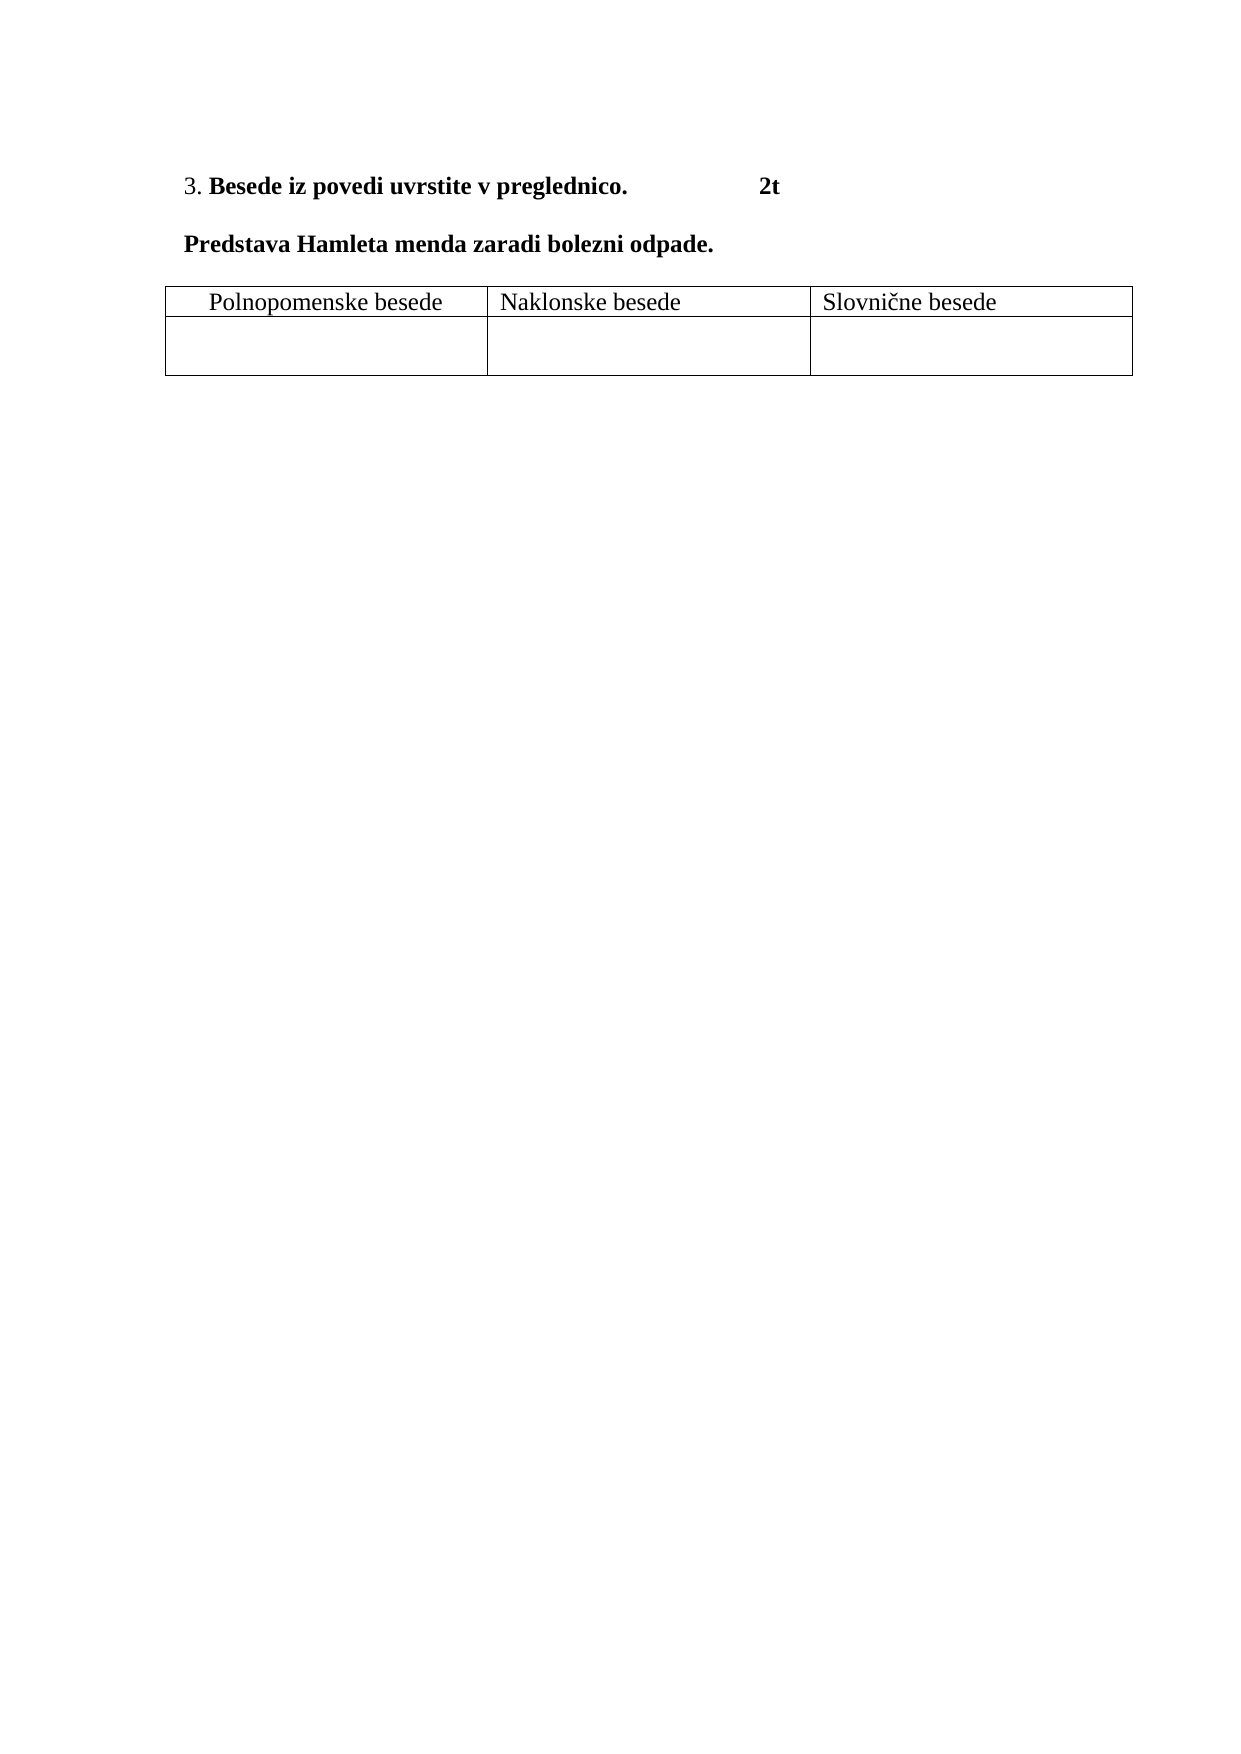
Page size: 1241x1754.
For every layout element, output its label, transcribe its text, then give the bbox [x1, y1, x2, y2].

table_cell [166, 317, 487, 374]
table_cell [488, 317, 810, 374]
table_header Naklonske besede [488, 287, 810, 316]
text Predstava Hamleta menda zaradi bolezni odpade. [177, 229, 1122, 257]
table_header Slovnične besede [811, 287, 1132, 316]
table_cell [811, 317, 1132, 374]
table_header Polnopomenske besede [166, 287, 487, 316]
text 3. Besede iz povedi uvrstite v preglednico. 2t [177, 171, 1122, 200]
